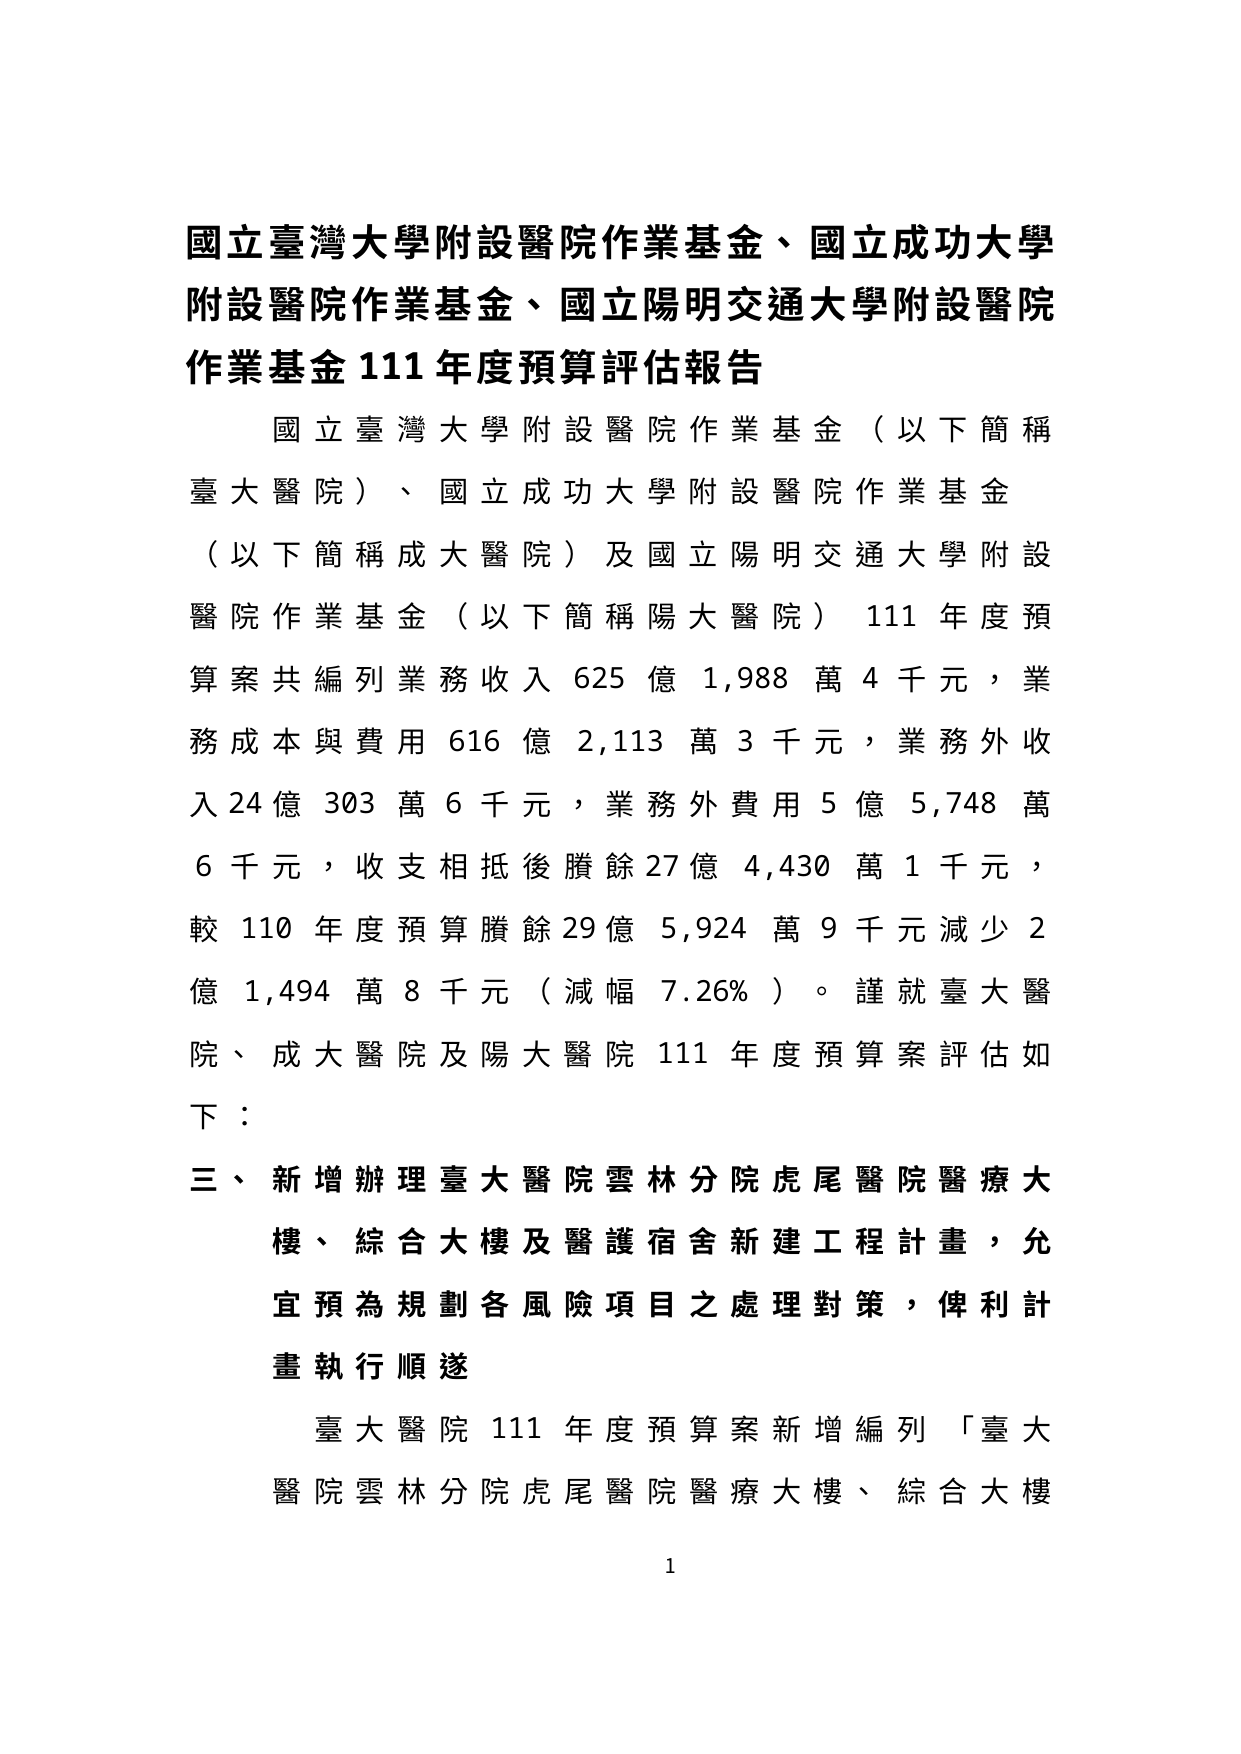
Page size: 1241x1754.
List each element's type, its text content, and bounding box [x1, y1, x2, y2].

text 三、新增辦理臺大醫院雲林分院虎尾醫院醫療大樓、綜合大樓及醫護宿舍新建工程計畫，允宜預為規劃各風險項目之處理對策，俾利計畫執行順遂 [183, 1136, 1058, 1386]
text 臺大醫院111年度預算案新增編列「臺大醫院雲林分院虎尾醫院醫療大樓、綜合大樓 [242, 1386, 1058, 1511]
text 國立臺灣大學附設醫院作業基金、國立成功大學附設醫院作業基金、國立陽明交通大學附設醫院作業基金111年度預算評估報告 [183, 198, 1058, 386]
text 國立臺灣大學附設醫院作業基金（以下簡稱臺大醫院）、國立成功大學附設醫院作業基金（以下簡稱成大醫院）及國立陽明交通大學附設醫院作業基金（以下簡稱陽大醫院）111年度預算案共編列業務收入625億1,988萬4千元，業務成本與費用616億2,113萬3千元，業務外收入24億303萬6千元，業務外費用5億5,748萬6千元，收支相抵後賸餘27億4,430萬1千元，較110年度預算賸餘29億5,924萬9千元減少2億1,494萬8千元（減幅7.26%）。謹就臺大醫院、成大醫院及陽大醫院111年度預算案評估如下： [183, 386, 1058, 1136]
